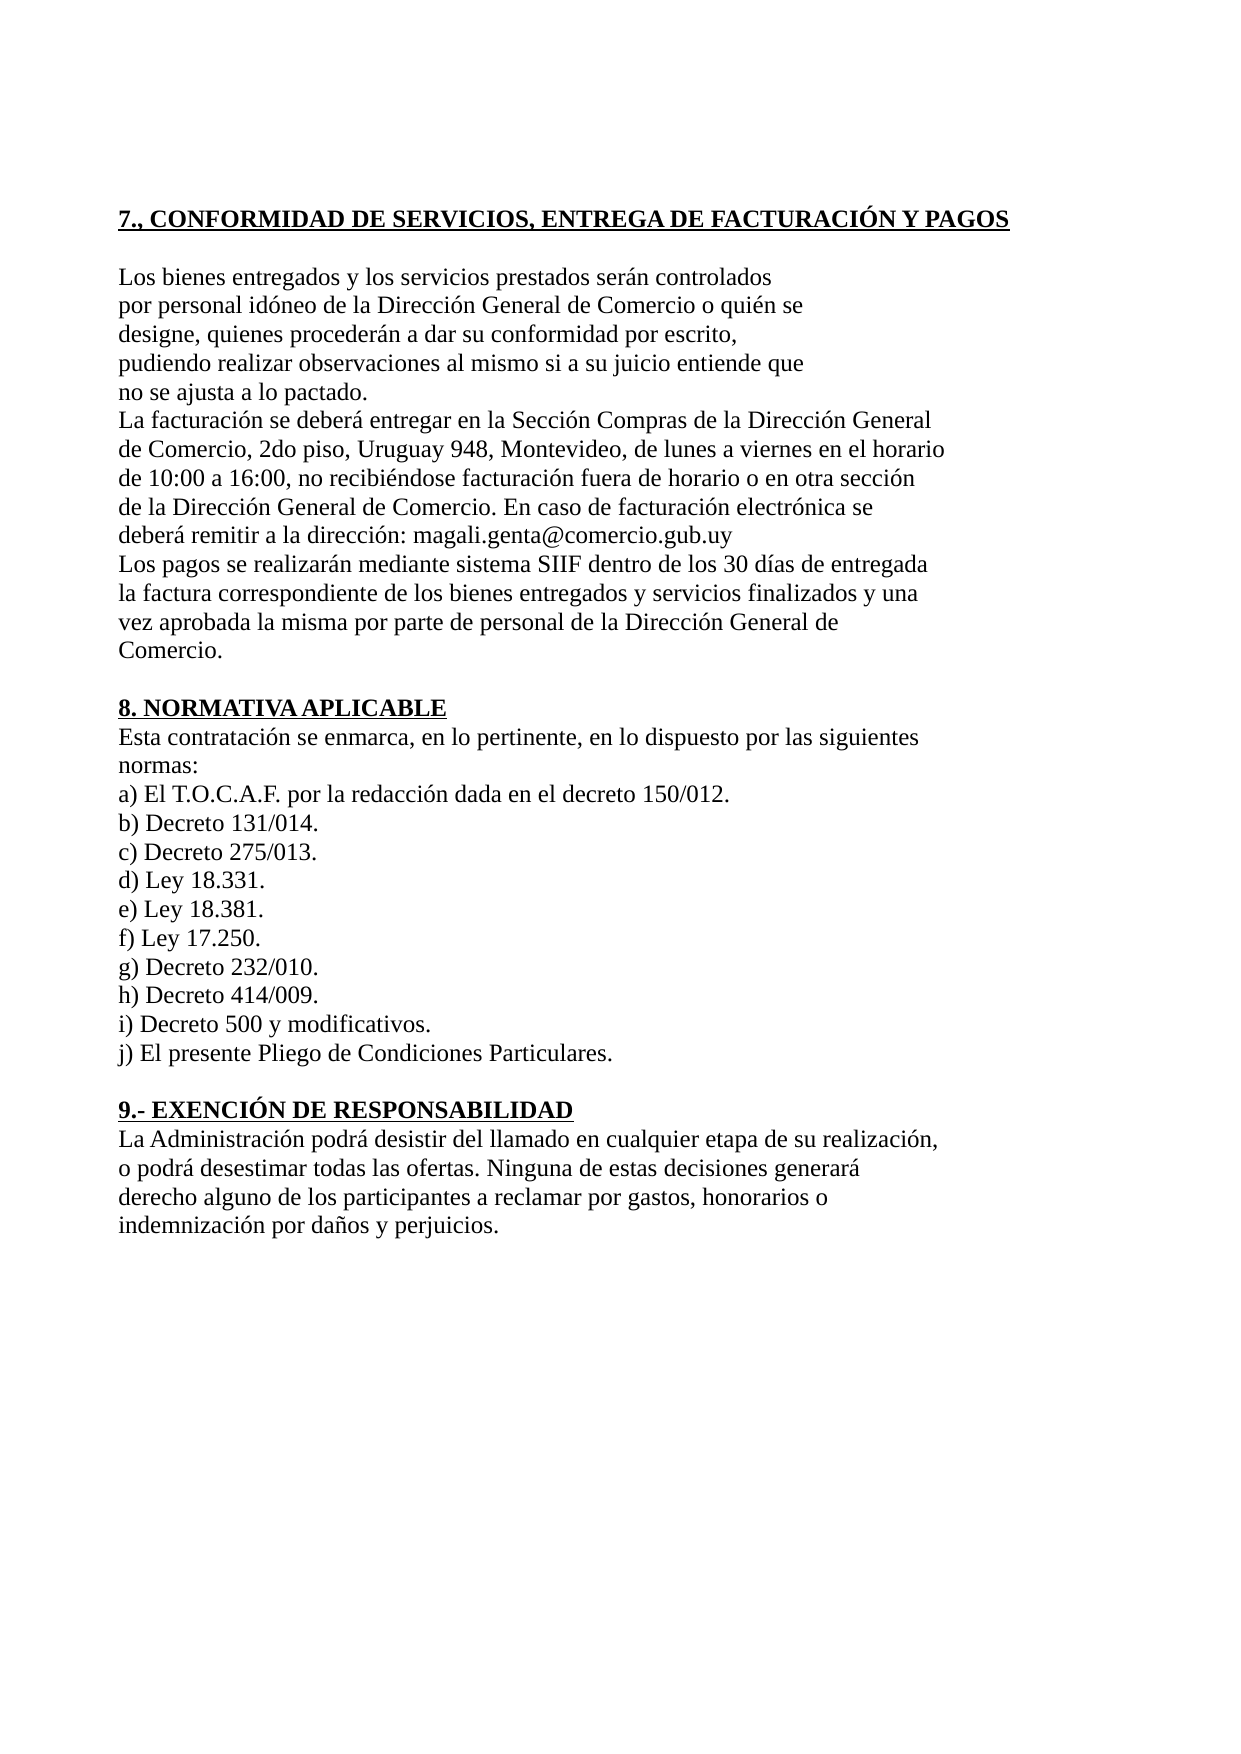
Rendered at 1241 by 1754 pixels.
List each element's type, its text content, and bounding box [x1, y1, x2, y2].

text indemnización por daños y perjuicios. [118, 1211, 1122, 1239]
text e) Ley 18.381. [118, 894, 1122, 923]
text deberá remitir a la dirección: magali.genta@comercio.gub.uy [118, 521, 1122, 549]
text derecho alguno de los participantes a reclamar por gastos, honorarios o [118, 1182, 1122, 1211]
text a) El T.O.C.A.F. por la redacción dada en el decreto 150/012. [118, 779, 1122, 808]
text i) Decreto 500 y modificativos. [118, 1009, 1122, 1038]
text d) Ley 18.331. [118, 866, 1122, 894]
text La Administración podrá desistir del llamado en cualquier etapa de su realización, [118, 1124, 1122, 1153]
text Esta contratación se enmarca, en lo pertinente, en lo dispuesto por las siguientes [118, 722, 1122, 751]
text Los bienes entregados y los servicios prestados serán controlados [118, 262, 1122, 291]
text h) Decreto 414/009. [118, 981, 1122, 1009]
text vez aprobada la misma por parte de personal de la Dirección General de [118, 607, 1122, 636]
text designe, quienes procederán a dar su conformidad por escrito, [118, 319, 1122, 348]
text la factura correspondiente de los bienes entregados y servicios finalizados y una [118, 578, 1122, 607]
text Los pagos se realizarán mediante sistema SIIF dentro de los 30 días de entregada [118, 549, 1122, 578]
text Comercio. [118, 636, 1122, 664]
text de 10:00 a 16:00, no recibiéndose facturación fuera de horario o en otra sección [118, 463, 1122, 492]
text f) Ley 17.250. [118, 923, 1122, 952]
text por personal idóneo de la Dirección General de Comercio o quién se [118, 291, 1122, 319]
text no se ajusta a lo pactado. [118, 377, 1122, 406]
text 8. NORMATIVA APLICABLE [118, 693, 1122, 722]
text de Comercio, 2do piso, Uruguay 948, Montevideo, de lunes a viernes en el horario [118, 434, 1122, 463]
text 7., CONFORMIDAD DE SERVICIOS, ENTREGA DE FACTURACIÓN Y PAGOS [118, 204, 1122, 233]
text g) Decreto 232/010. [118, 952, 1122, 981]
text normas: [118, 751, 1122, 779]
text 9.- EXENCIÓN DE RESPONSABILIDAD [118, 1096, 1122, 1124]
text pudiendo realizar observaciones al mismo si a su juicio entiende que [118, 348, 1122, 377]
text c) Decreto 275/013. [118, 837, 1122, 866]
text de la Dirección General de Comercio. En caso de facturación electrónica se [118, 492, 1122, 521]
text b) Decreto 131/014. [118, 808, 1122, 837]
text j) El presente Pliego de Condiciones Particulares. [118, 1038, 1122, 1067]
text La facturación se deberá entregar en la Sección Compras de la Dirección General [118, 406, 1122, 434]
text o podrá desestimar todas las ofertas. Ninguna de estas decisiones generará [118, 1153, 1122, 1182]
